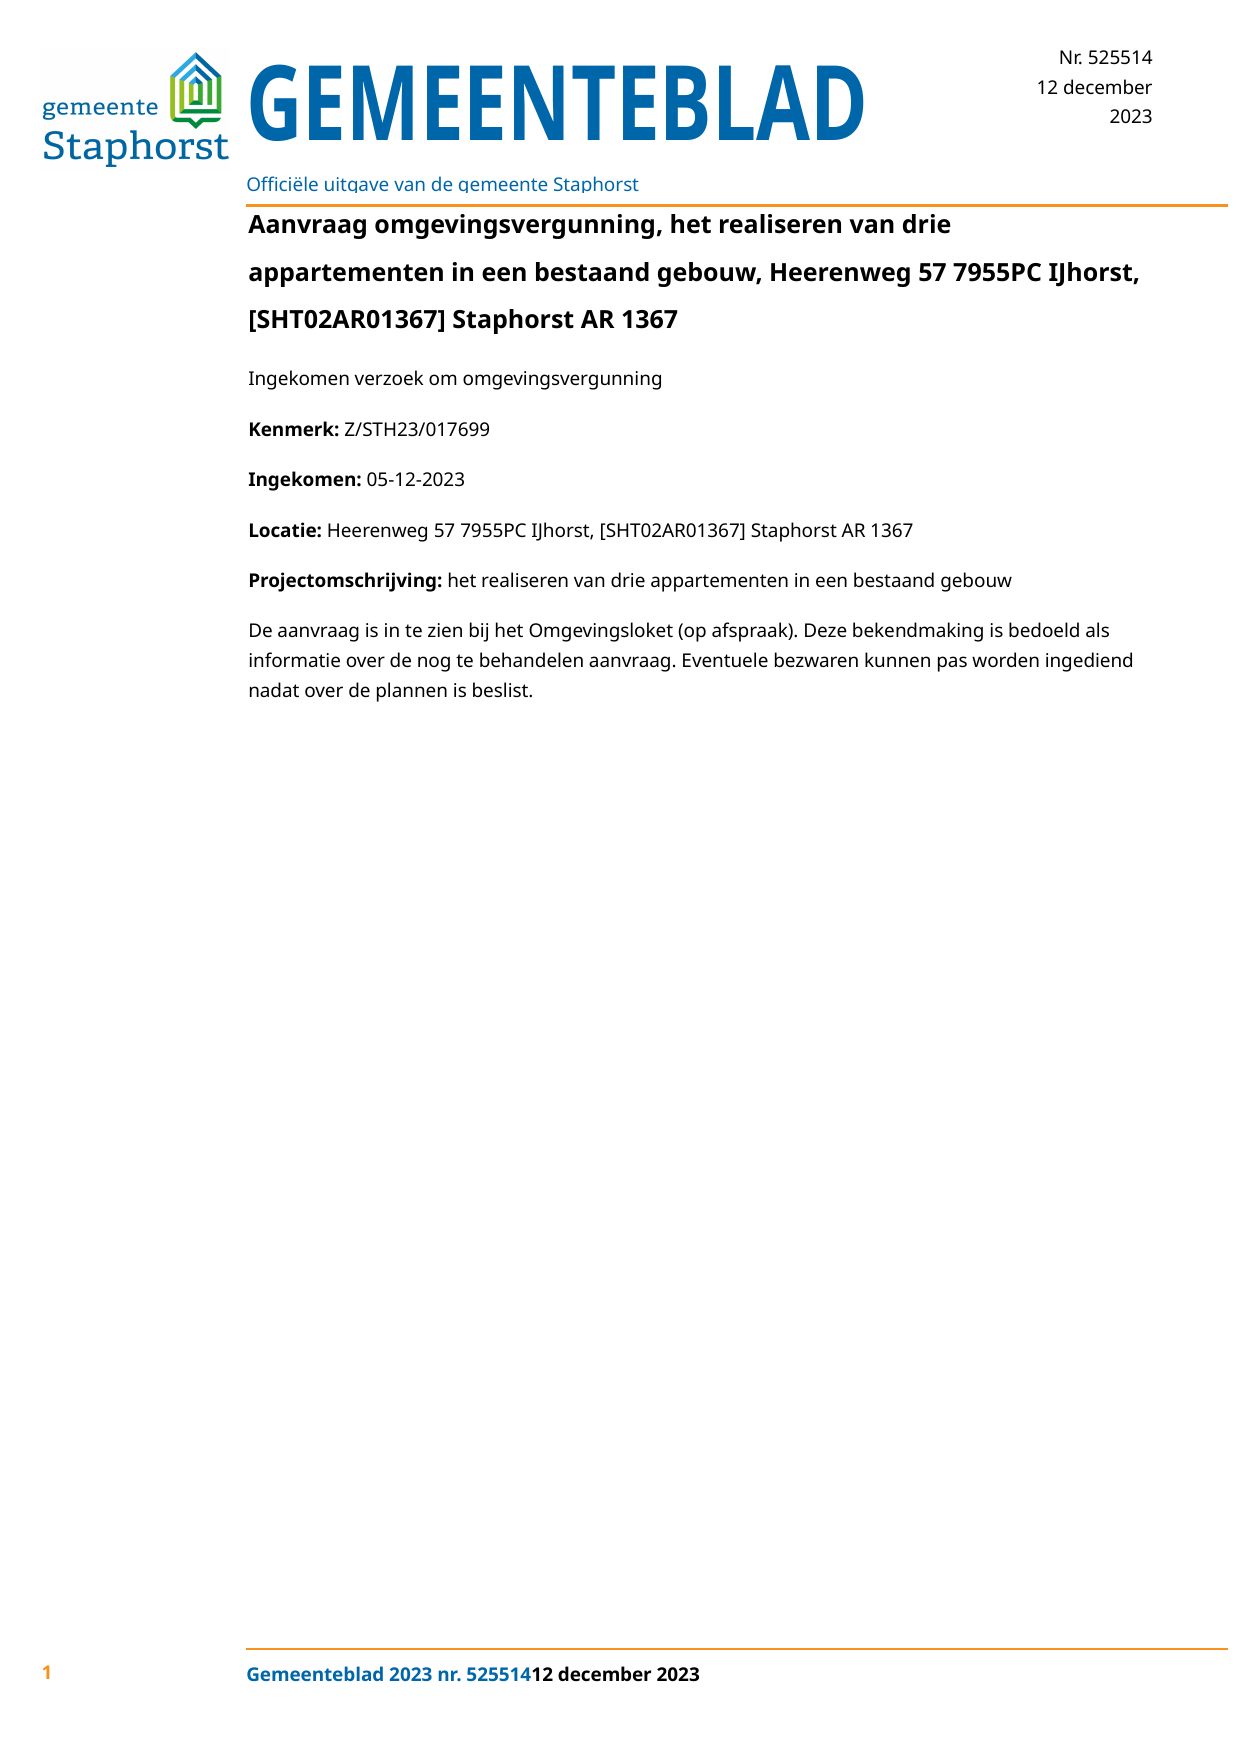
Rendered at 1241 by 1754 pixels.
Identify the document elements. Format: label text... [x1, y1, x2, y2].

text Ingekomen verzoek om omgevingsvergunning [248, 366, 1152, 391]
text Kenmerk: Z/STH23/017699 [248, 416, 1152, 442]
text Aanvraag omgevingsvergunning, het realiseren van drie appartementen in een bestaand gebouw, Heerenweg 57 7955PC IJhorst, [SHT02AR01367] Staphorst AR 1367 [248, 207, 1152, 336]
text Ingekomen: 05-12-2023 [248, 466, 1152, 492]
text Projectomschrijving: het realiseren van drie appartementen in een bestaand gebouw [248, 567, 1152, 593]
text De aanvraag is in te zien bij het Omgevingsloket (op afspraak). Deze bekendmaking is bedoeld als informatie over de nog te behandelen aanvraag. Eventuele bezwaren kunnen pas worden ingediend nadat over de plannen is beslist. [248, 618, 1152, 702]
picture [41, 47, 231, 172]
text Locatie: Heerenweg 57 7955PC IJhorst, [SHT02AR01367] Staphorst AR 1367 [248, 517, 1152, 542]
